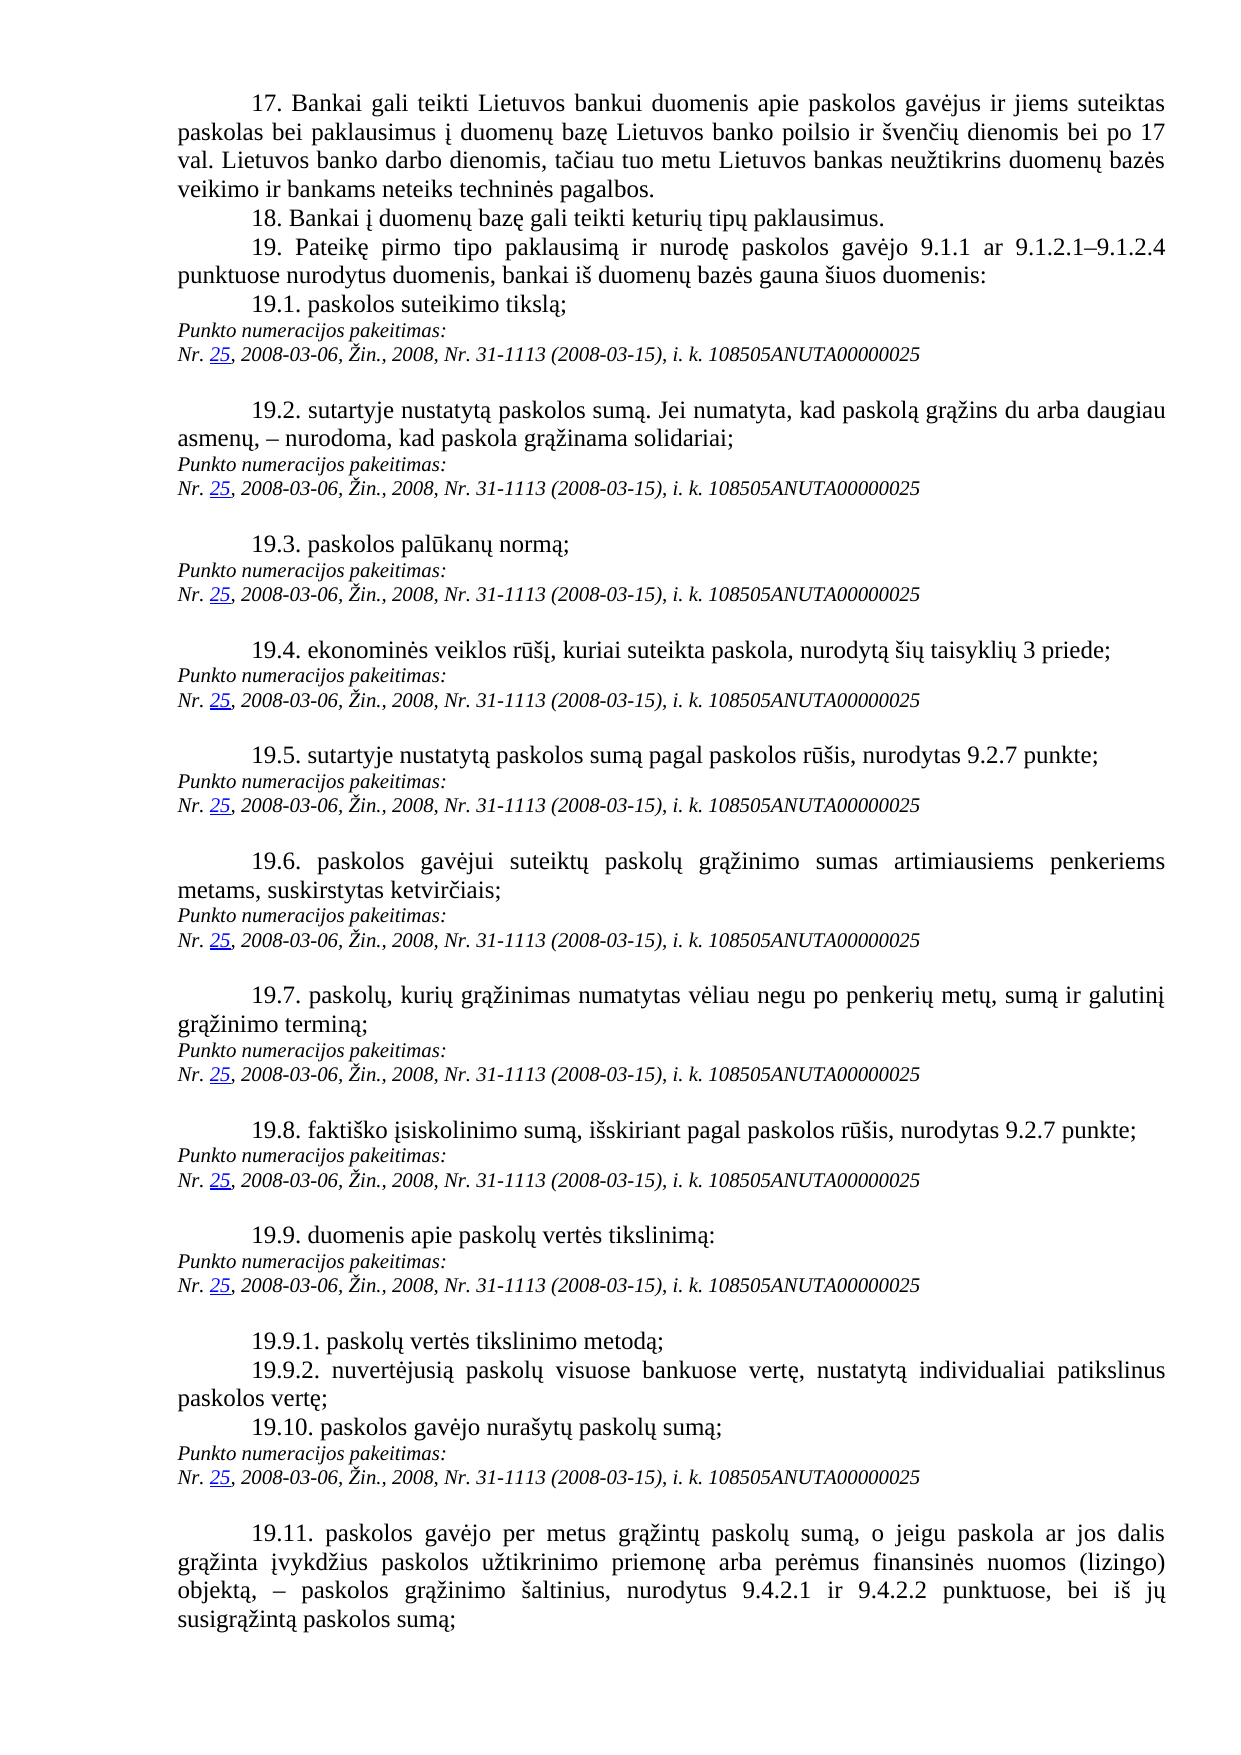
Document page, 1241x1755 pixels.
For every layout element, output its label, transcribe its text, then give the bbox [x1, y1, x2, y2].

text Nr. 25, 2008-03-06, Žin., 2008, Nr. 31-1113 (2008-03-15), i. k. 108505ANUTA00000025 [177, 582, 1166, 606]
text 19.3. paskolos palūkanų normą; [177, 529, 1166, 558]
text 19.11. paskolos gavėjo per metus grąžintų paskolų sumą, o jeigu paskola ar jos dalis grąžinta įvykdžius paskolos užtikrinimo priemonę arba perėmus finansinės nuomos (lizingo) objektą, – paskolos grąžinimo šaltinius, nurodytus 9.4.2.1 ir 9.4.2.2 punktuose, bei iš jų susigrąžintą paskolos sumą; [177, 1518, 1166, 1633]
text Punkto numeracijos pakeitimas: [177, 1441, 1166, 1465]
text Punkto numeracijos pakeitimas: [177, 558, 1166, 582]
text 19.5. sutartyje nustatytą paskolos sumą pagal paskolos rūšis, nurodytas 9.2.7 punkte; [177, 740, 1166, 769]
text Nr. 25, 2008-03-06, Žin., 2008, Nr. 31-1113 (2008-03-15), i. k. 108505ANUTA00000025 [177, 1062, 1166, 1086]
text 19.1. paskolos suteikimo tikslą; [177, 289, 1166, 318]
text 19. Pateikę pirmo tipo paklausimą ir nurodę paskolos gavėjo 9.1.1 ar 9.1.2.1–9.1.2.4 punktuose nurodytus duomenis, bankai iš duomenų bazės gauna šiuos duomenis: [177, 232, 1166, 289]
text Nr. 25, 2008-03-06, Žin., 2008, Nr. 31-1113 (2008-03-15), i. k. 108505ANUTA00000025 [177, 793, 1166, 817]
text 19.6. paskolos gavėjui suteiktų paskolų grąžinimo sumas artimiausiems penkeriems metams, suskirstytas ketvirčiais; [177, 846, 1166, 903]
text Punkto numeracijos pakeitimas: [177, 1249, 1166, 1273]
text 19.7. paskolų, kurių grąžinimas numatytas vėliau negu po penkerių metų, sumą ir galutinį grąžinimo terminą; [177, 980, 1166, 1038]
text 19.4. ekonominės veiklos rūšį, kuriai suteikta paskola, nurodytą šių taisyklių 3 priede; [177, 635, 1166, 663]
text 19.9. duomenis apie paskolų vertės tikslinimą: [177, 1220, 1166, 1249]
text Nr. 25, 2008-03-06, Žin., 2008, Nr. 31-1113 (2008-03-15), i. k. 108505ANUTA00000025 [177, 342, 1166, 366]
text 19.9.1. paskolų vertės tikslinimo metodą; [177, 1326, 1166, 1355]
text Nr. 25, 2008-03-06, Žin., 2008, Nr. 31-1113 (2008-03-15), i. k. 108505ANUTA00000025 [177, 1167, 1166, 1192]
text Nr. 25, 2008-03-06, Žin., 2008, Nr. 31-1113 (2008-03-15), i. k. 108505ANUTA00000025 [177, 476, 1166, 500]
text Punkto numeracijos pakeitimas: [177, 1038, 1166, 1062]
text Punkto numeracijos pakeitimas: [177, 769, 1166, 793]
text Punkto numeracijos pakeitimas: [177, 318, 1166, 342]
text 18. Bankai į duomenų bazę gali teikti keturių tipų paklausimus. [177, 203, 1166, 232]
text Punkto numeracijos pakeitimas: [177, 663, 1166, 687]
text Punkto numeracijos pakeitimas: [177, 903, 1166, 927]
text 19.2. sutartyje nustatytą paskolos sumą. Jei numatyta, kad paskolą grąžins du arba daugiau asmenų, – nurodoma, kad paskola grąžinama solidariai; [177, 395, 1166, 452]
text 19.10. paskolos gavėjo nurašytų paskolų sumą; [177, 1412, 1166, 1441]
text 19.9.2. nuvertėjusią paskolų visuose bankuose vertę, nustatytą individualiai patikslinus paskolos vertę; [177, 1355, 1166, 1412]
text Nr. 25, 2008-03-06, Žin., 2008, Nr. 31-1113 (2008-03-15), i. k. 108505ANUTA00000025 [177, 687, 1166, 712]
text 19.8. faktiško įsiskolinimo sumą, išskiriant pagal paskolos rūšis, nurodytas 9.2.7 punkte; [177, 1115, 1166, 1143]
text Punkto numeracijos pakeitimas: [177, 452, 1166, 476]
text Punkto numeracijos pakeitimas: [177, 1143, 1166, 1167]
text 17. Bankai gali teikti Lietuvos bankui duomenis apie paskolos gavėjus ir jiems suteiktas paskolas bei paklausimus į duomenų bazę Lietuvos banko poilsio ir švenčių dienomis bei po 17 val. Lietuvos banko darbo dienomis, tačiau tuo metu Lietuvos bankas neužtikrins duomenų bazės veikimo ir bankams neteiks techninės pagalbos. [177, 88, 1166, 203]
text Nr. 25, 2008-03-06, Žin., 2008, Nr. 31-1113 (2008-03-15), i. k. 108505ANUTA00000025 [177, 1465, 1166, 1489]
text Nr. 25, 2008-03-06, Žin., 2008, Nr. 31-1113 (2008-03-15), i. k. 108505ANUTA00000025 [177, 1273, 1166, 1297]
text Nr. 25, 2008-03-06, Žin., 2008, Nr. 31-1113 (2008-03-15), i. k. 108505ANUTA00000025 [177, 927, 1166, 952]
